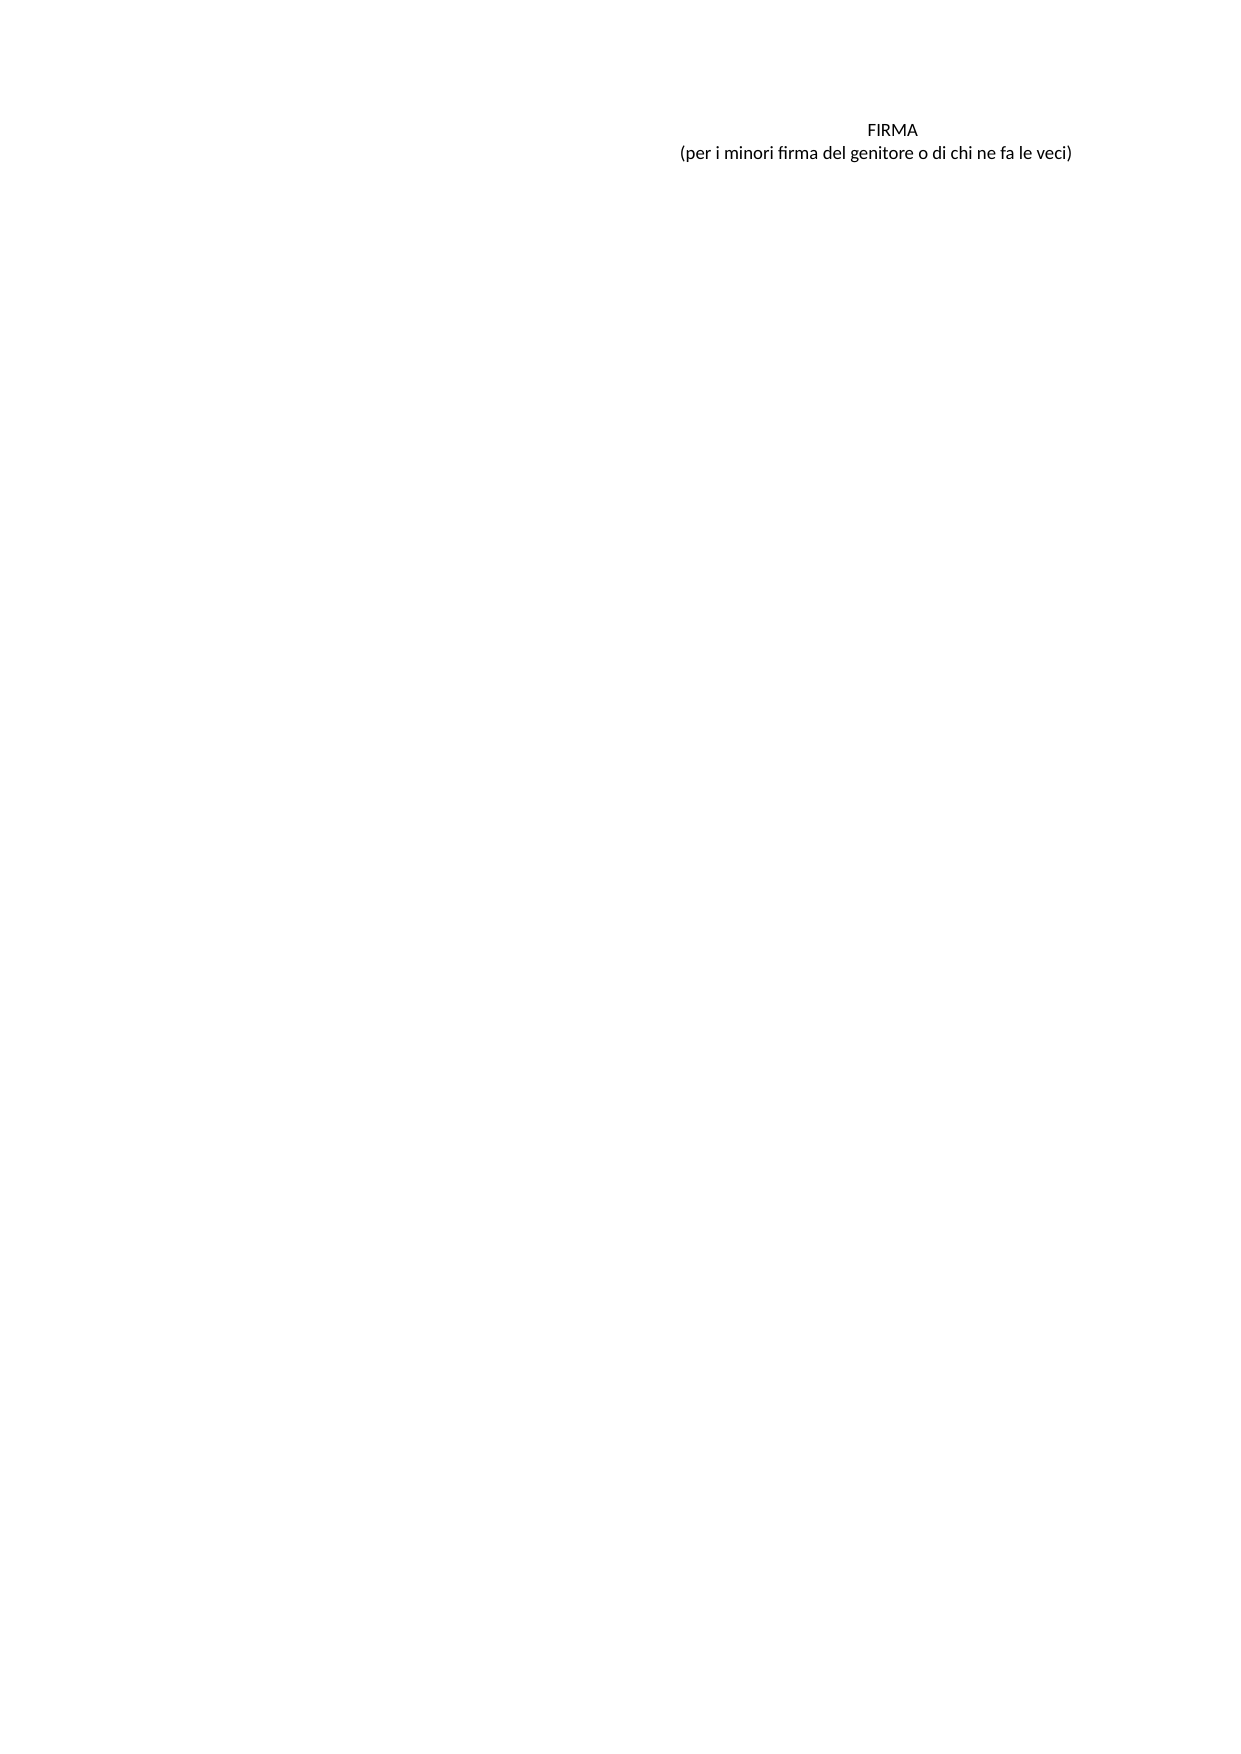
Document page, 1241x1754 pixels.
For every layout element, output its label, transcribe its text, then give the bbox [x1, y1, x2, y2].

text (per i minori firma del genitore o di chi ne fa le veci) [127, 141, 1093, 164]
text FIRMA [156, 118, 1093, 141]
